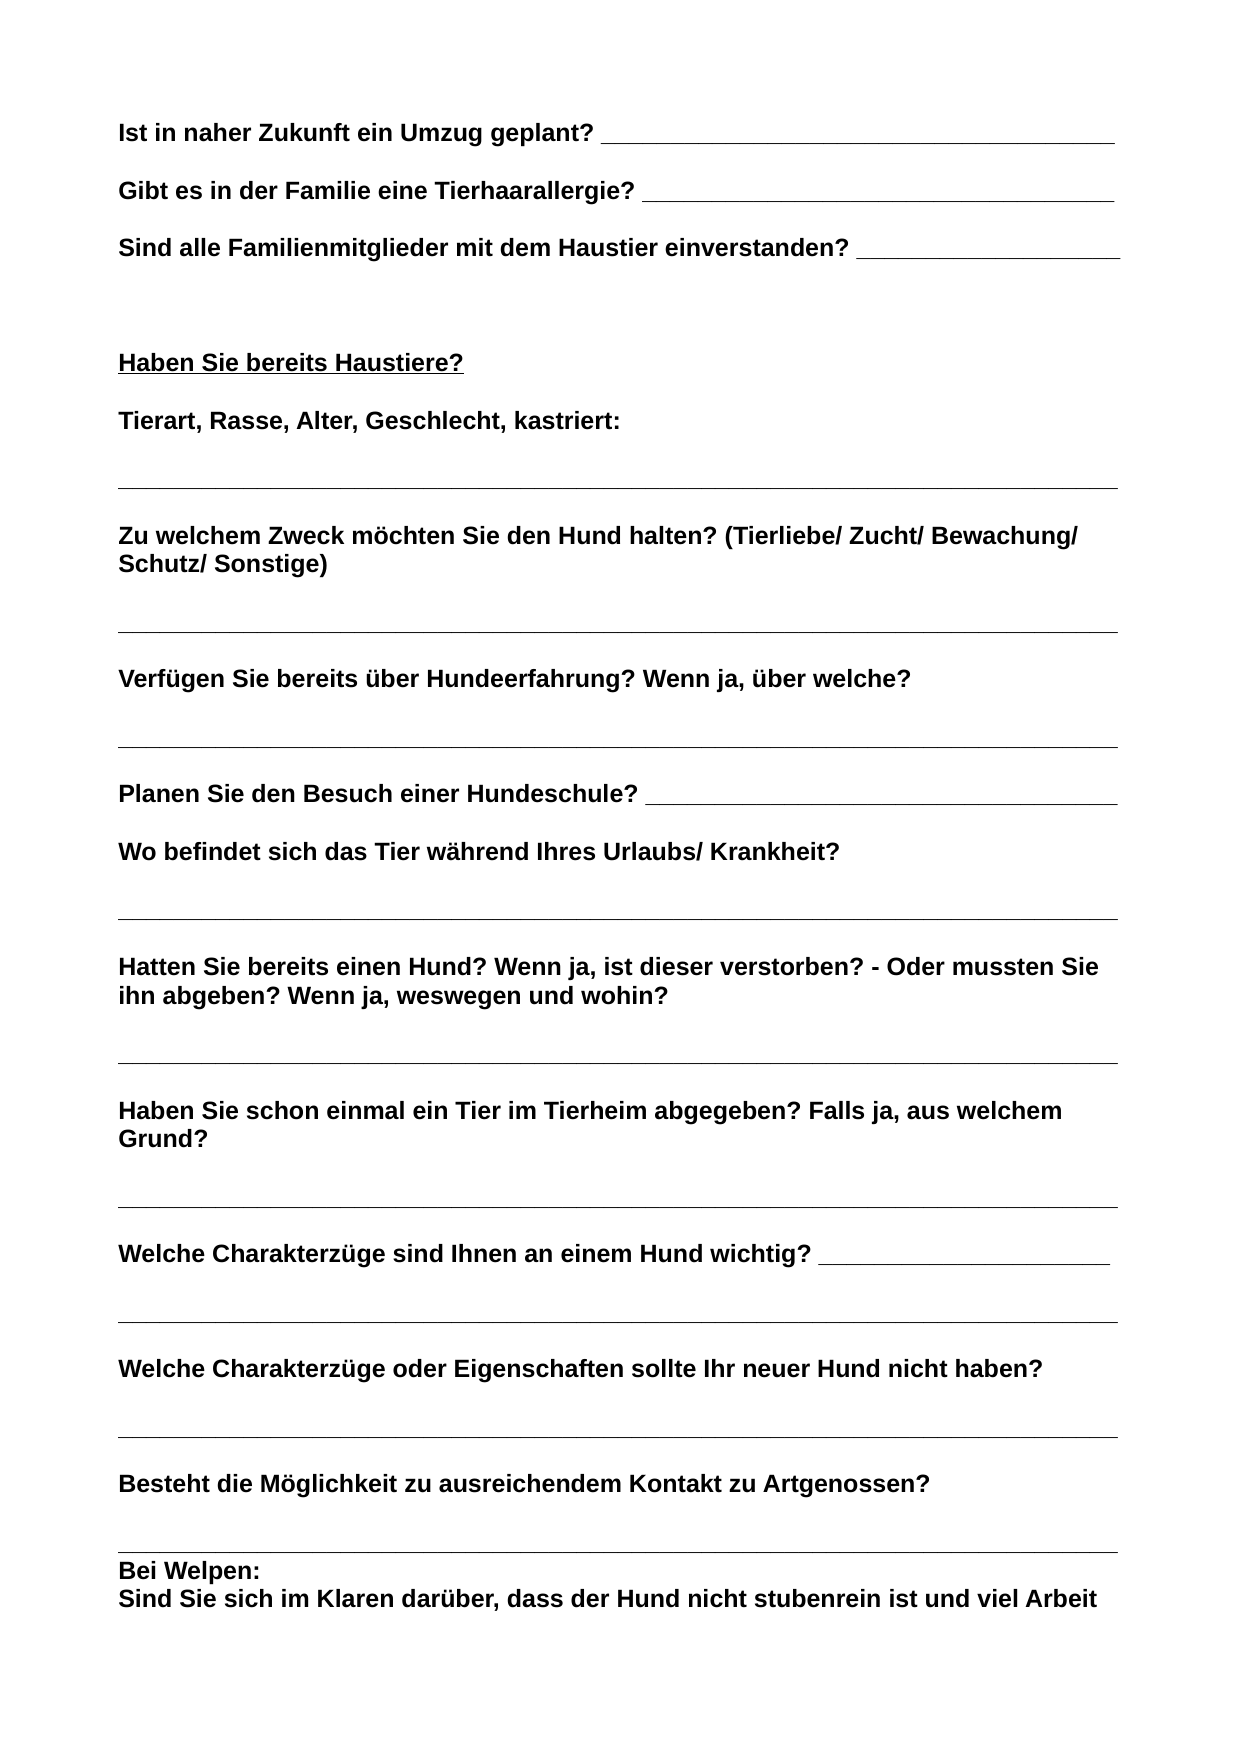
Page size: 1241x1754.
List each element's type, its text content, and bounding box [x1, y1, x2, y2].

text Welche Charakterzüge sind Ihnen an einem Hund wichtig? _____________________ [118, 1239, 1122, 1268]
text Verfügen Sie bereits über Hundeerfahrung? Wenn ja, über welche? [118, 664, 1122, 693]
text Haben Sie bereits Haustiere? [118, 348, 1122, 377]
text ________________________________________________________________________ [118, 722, 1122, 751]
text Besteht die Möglichkeit zu ausreichendem Kontakt zu Artgenossen? [118, 1469, 1122, 1498]
text ________________________________________________________________________Bei Welpen: [118, 1527, 1122, 1584]
text ________________________________________________________________________ [118, 1412, 1122, 1441]
text Wo befindet sich das Tier während Ihres Urlaubs/ Krankheit? [118, 837, 1122, 866]
text Tierart, Rasse, Alter, Geschlecht, kastriert: [118, 406, 1122, 434]
text ________________________________________________________________________ [118, 1182, 1122, 1211]
text Gibt es in der Familie eine Tierhaarallergie? __________________________________ [118, 176, 1122, 204]
text Planen Sie den Besuch einer Hundeschule? __________________________________ [118, 779, 1122, 808]
text Welche Charakterzüge oder Eigenschaften sollte Ihr neuer Hund nicht haben? [118, 1354, 1122, 1383]
text Ist in naher Zukunft ein Umzug geplant? _____________________________________ [118, 118, 1122, 147]
text Haben Sie schon einmal ein Tier im Tierheim abgegeben? Falls ja, aus welchem Grund? [118, 1096, 1122, 1153]
text ________________________________________________________________________ [118, 1038, 1122, 1067]
text ________________________________________________________________________ [118, 1297, 1122, 1326]
text ________________________________________________________________________ [118, 607, 1122, 636]
text Sind alle Familienmitglieder mit dem Haustier einverstanden? ___________________ [118, 233, 1122, 262]
text Zu welchem Zweck möchten Sie den Hund halten? (Tierliebe/ Zucht/ Bewachung/ Schutz/ Sonstige) [118, 521, 1122, 578]
text Sind Sie sich im Klaren darüber, dass der Hund nicht stubenrein ist und viel Arbeit [118, 1584, 1122, 1613]
text ________________________________________________________________________ [118, 894, 1122, 923]
text Hatten Sie bereits einen Hund? Wenn ja, ist dieser verstorben? - Oder mussten Sie ihn abgeben? Wenn ja, weswegen und wohin? [118, 952, 1122, 1009]
text ________________________________________________________________________ [118, 463, 1122, 492]
